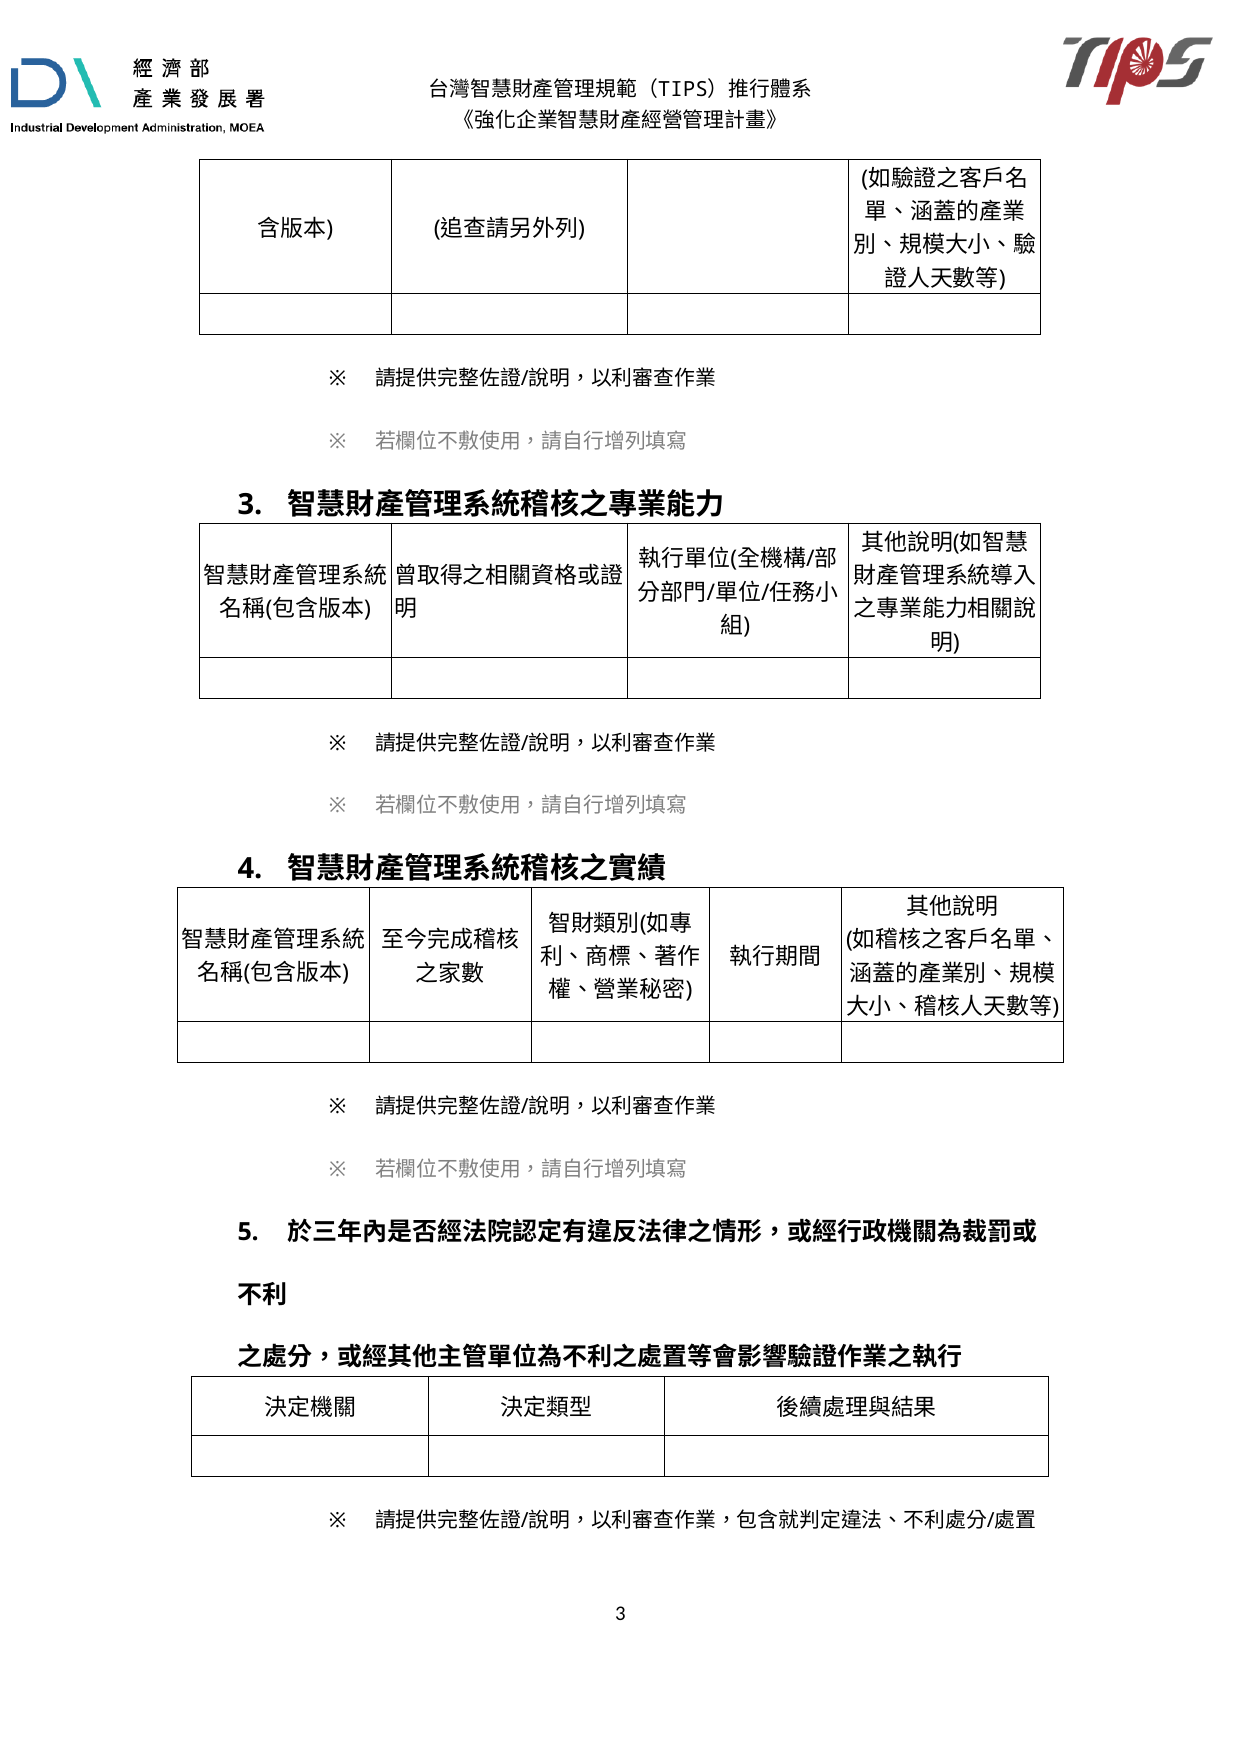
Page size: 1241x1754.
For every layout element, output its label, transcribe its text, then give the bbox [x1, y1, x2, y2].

table_cell [532, 1022, 709, 1062]
table_header 智慧財產管理系統名稱(包含版本) [200, 524, 391, 657]
table_cell [665, 1436, 1048, 1476]
table_header 執行單位(全機構/部分部門/單位/任務小組) [628, 524, 848, 657]
list 於三年內是否經法院認定有違反法律之情形，或經行政機關為裁罰或不利 [237, 1188, 1053, 1313]
table_header 智財類別(如專利、商標、著作權、營業秘密) [532, 888, 709, 1021]
table_cell [392, 658, 627, 698]
table_cell [178, 1022, 369, 1062]
table_header 執行期間 [710, 888, 841, 1021]
table_header 其他說明 (如稽核之客戶名單、涵蓋的產業別、規模大小、稽核人天數等) [842, 888, 1063, 1021]
table_cell [200, 294, 391, 334]
table_header 智慧財產管理系統名稱(包含版本) [178, 888, 369, 1021]
table_cell [842, 1022, 1063, 1062]
list 若欄位不敷使用，請自行增列填寫 [325, 398, 1053, 460]
list 請提供完整佐證/說明，以利審查作業 [325, 335, 1053, 398]
table_header 其他說明(如智慧財產管理系統導入之專業能力相關說明) [849, 524, 1040, 657]
table_cell [392, 294, 627, 334]
table_cell [849, 658, 1040, 698]
table_cell [429, 1436, 664, 1476]
table_header (如驗證之客戶名單、涵蓋的產業別、規模大小、驗證人天數等) [849, 160, 1040, 293]
table_cell [192, 1436, 428, 1476]
table_header 含版本) [200, 160, 391, 293]
text 之處分，或經其他主管單位為不利之處置等會影響驗證作業之執行 [237, 1313, 1053, 1376]
list 請提供完整佐證/說明，以利審查作業 [325, 699, 1053, 762]
list 請提供完整佐證/說明，以利審查作業 [325, 1063, 1053, 1126]
table_cell [370, 1022, 531, 1062]
table_header 曾取得之相關資格或證明 [392, 524, 627, 657]
list 智慧財產管理系統稽核之實績 [237, 824, 1053, 887]
table_header 決定類型 [429, 1377, 664, 1435]
table_header [628, 160, 848, 293]
table_cell [628, 294, 848, 334]
table_header 至今完成稽核之家數 [370, 888, 531, 1021]
list 若欄位不敷使用，請自行增列填寫 [325, 762, 1053, 824]
table_cell [628, 658, 848, 698]
table_header 決定機關 [192, 1377, 428, 1435]
table_cell [200, 658, 391, 698]
table_cell [849, 294, 1040, 334]
list 若欄位不敷使用，請自行增列填寫 [325, 1126, 1053, 1188]
table_cell [710, 1022, 841, 1062]
list 智慧財產管理系統稽核之專業能力 [237, 460, 1053, 523]
table_header (追查請另外列) [392, 160, 627, 293]
table_header 後續處理與結果 [665, 1377, 1048, 1435]
list 請提供完整佐證/說明，以利審查作業，包含就判定違法、不利處分/處置 [325, 1477, 1053, 1540]
